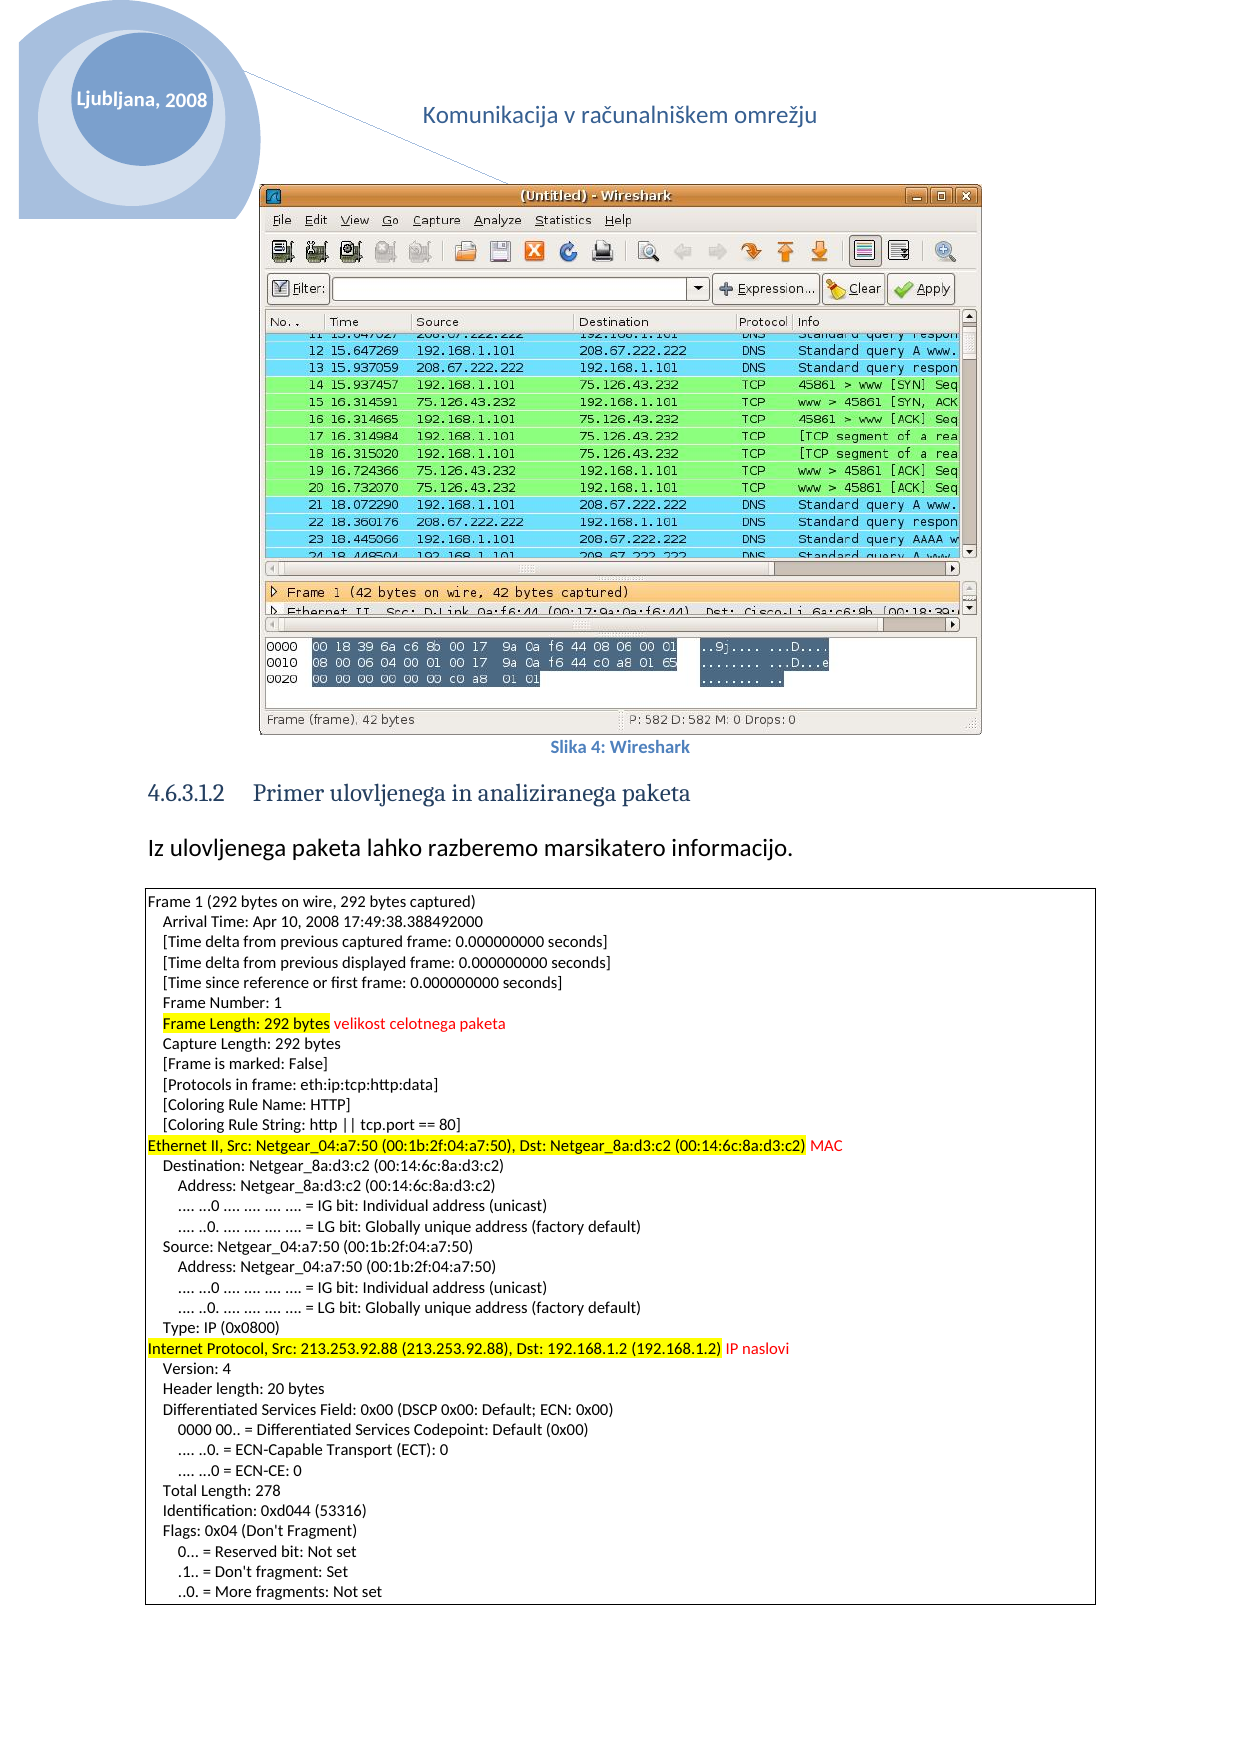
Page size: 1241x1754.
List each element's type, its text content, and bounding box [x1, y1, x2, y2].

text Total Length: 278 [148, 1480, 1093, 1500]
text [Coloring Rule Name: HTTP] [148, 1094, 1093, 1114]
text Header length: 20 bytes [148, 1378, 1093, 1399]
text .... ...0 .... .... .... .... = IG bit: Individual address (unicast) [148, 1277, 1093, 1297]
text .... ..0. .... .... .... .... = LG bit: Globally unique address (factory default) [148, 1216, 1093, 1236]
text ..0. = More fragments: Not set [146, 1578, 1095, 1604]
text Destination: Netgear_8a:d3:c2 (00:14:6c:8a:d3:c2) [148, 1155, 1093, 1175]
picture [259, 184, 982, 735]
text Flags: 0x04 (Don't Fragment) [148, 1521, 1093, 1541]
text [Time delta from previous captured frame: 0.000000000 seconds] [148, 932, 1093, 952]
text [Time since reference or first frame: 0.000000000 seconds] [148, 972, 1093, 993]
text Address: Netgear_8a:d3:c2 (00:14:6c:8a:d3:c2) [148, 1175, 1093, 1196]
text Frame Length: 292 bytes velikost celotnega paketa [148, 1013, 1093, 1033]
text Slika 4: Wireshark [148, 735, 1093, 758]
text [Protocols in frame: eth:ip:tcp:http:data] [148, 1074, 1093, 1094]
text Source: Netgear_04:a7:50 (00:1b:2f:04:a7:50) [148, 1236, 1093, 1257]
text Frame 1 (292 bytes on wire, 292 bytes captured) [146, 889, 1095, 911]
text Iz ulovljenega paketa lahko razberemo marsikatero informacijo. [148, 832, 1093, 863]
text Arrival Time: Apr 10, 2008 17:49:38.388492000 [148, 911, 1093, 932]
text Internet Protocol, Src: 213.253.92.88 (213.253.92.88), Dst: 192.168.1.2 (192.168.1.2) IP naslovi [148, 1338, 1093, 1358]
text Type: IP (0x0800) [148, 1318, 1093, 1338]
text 0... = Reserved bit: Not set [148, 1541, 1093, 1561]
text 0000 00.. = Differentiated Services Codepoint: Default (0x00) [148, 1419, 1093, 1439]
text .1.. = Don't fragment: Set [148, 1561, 1093, 1578]
text .... ...0 = ECN-CE: 0 [148, 1460, 1093, 1480]
text Ethernet II, Src: Netgear_04:a7:50 (00:1b:2f:04:a7:50), Dst: Netgear_8a:d3:c2 (00:14:6c:8a:d3:c2) MAC [148, 1135, 1093, 1155]
text [Frame is marked: False] [148, 1053, 1093, 1074]
text Capture Length: 292 bytes [148, 1033, 1093, 1053]
text Differentiated Services Field: 0x00 (DSCP 0x00: Default; ECN: 0x00) [148, 1399, 1093, 1419]
text Address: Netgear_04:a7:50 (00:1b:2f:04:a7:50) [148, 1257, 1093, 1277]
text [Time delta from previous displayed frame: 0.000000000 seconds] [148, 952, 1093, 972]
text .... ...0 .... .... .... .... = IG bit: Individual address (unicast) [148, 1196, 1093, 1216]
subtitle Primer ulovljenega in analiziranega paketa [148, 779, 1093, 807]
text Version: 4 [148, 1358, 1093, 1378]
text [Coloring Rule String: http || tcp.port == 80] [148, 1114, 1093, 1135]
text Frame Number: 1 [148, 993, 1093, 1013]
text .... ..0. = ECN-Capable Transport (ECT): 0 [148, 1439, 1093, 1460]
text Identification: 0xd044 (53316) [148, 1500, 1093, 1521]
text .... ..0. .... .... .... .... = LG bit: Globally unique address (factory default) [148, 1297, 1093, 1318]
